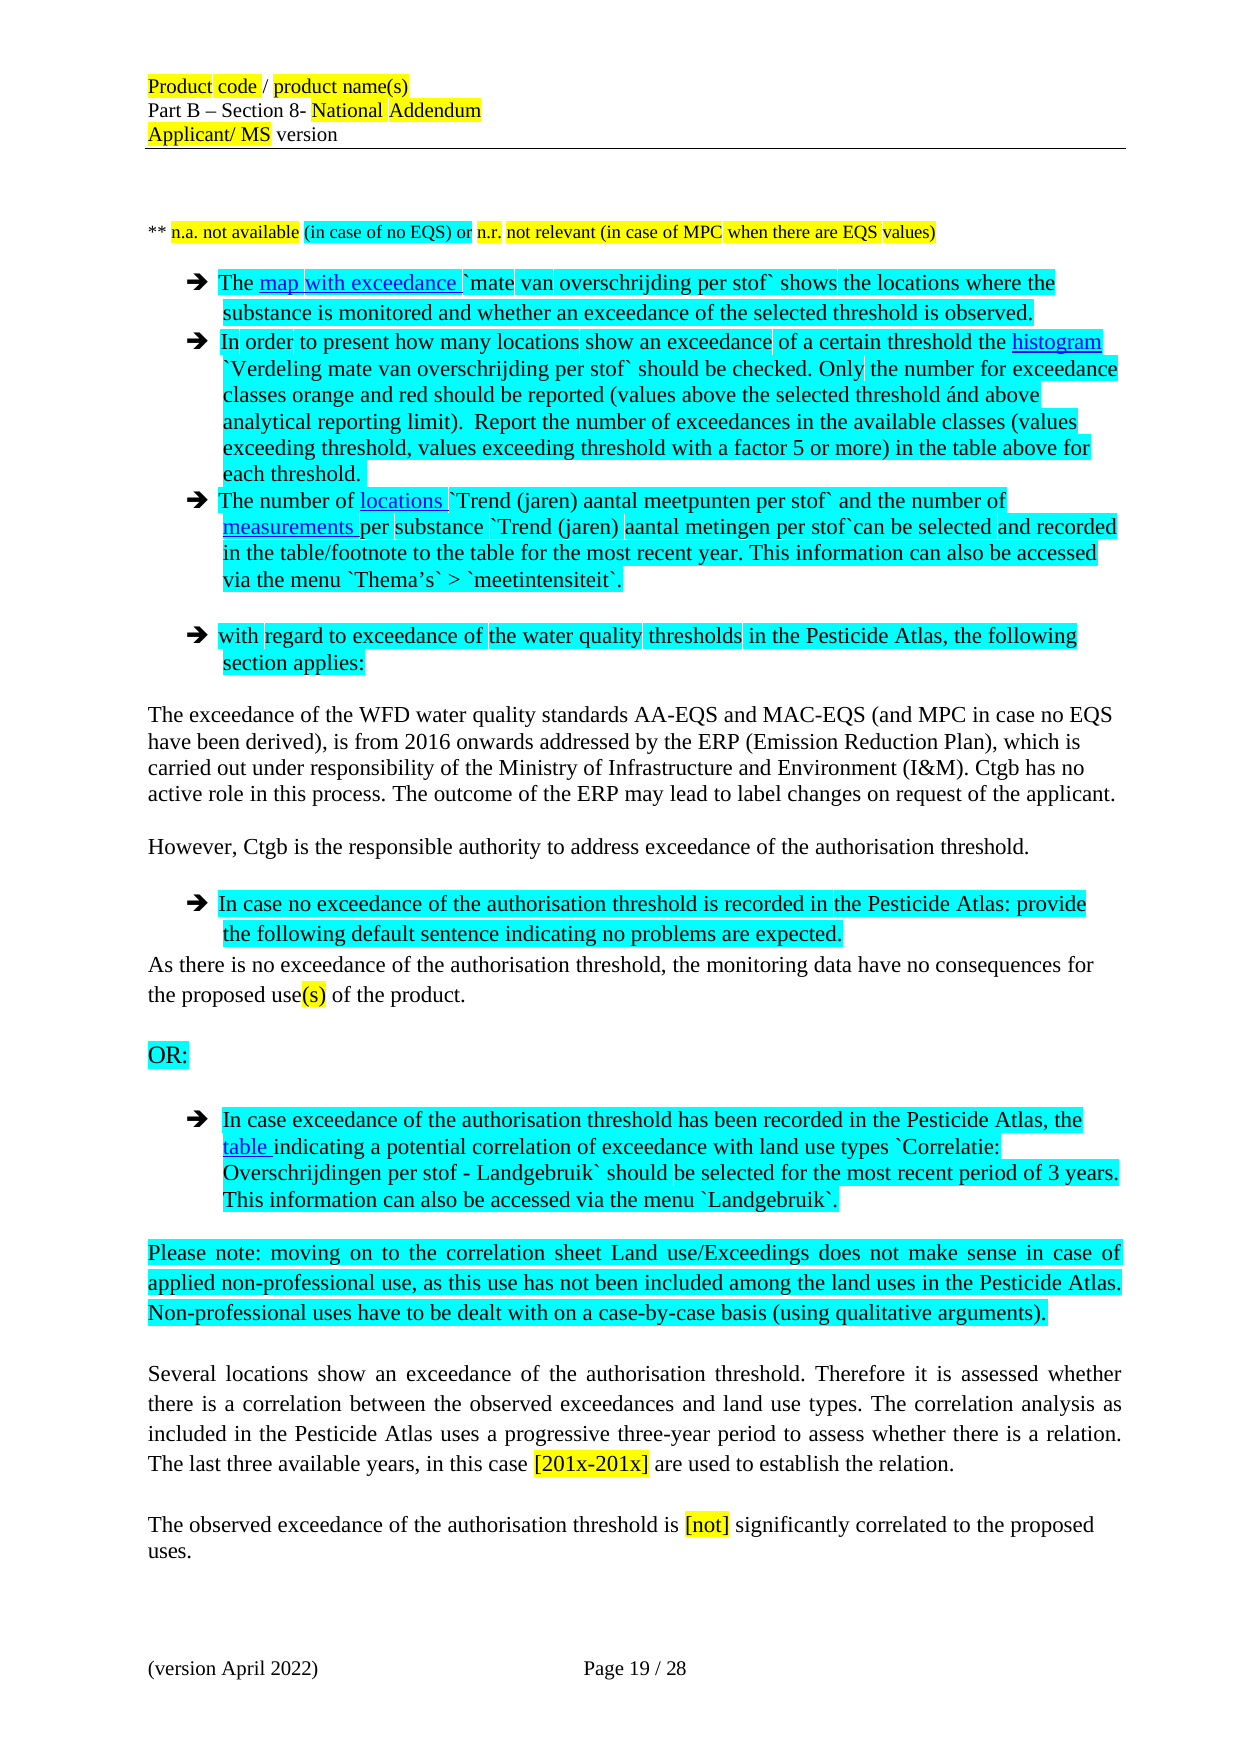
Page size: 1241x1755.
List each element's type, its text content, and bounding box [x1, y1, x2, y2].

text  In order to present how many locations show an exceedance of a certain threshold the histogram [185, 329, 1147, 355]
text  In case exceedance of the authorisation threshold has been recorded in the Pesticide Atlas, the table indicating a potential correlation of exceedance with land use types `Correlatie: Overschrijdingen per stof - Landgebruik` should be selected for the most recent period of 3 years. This information can also be accessed via the menu `Landgebruik`. [185, 1107, 1120, 1212]
text As there is no exceedance of the authorisation threshold, the monitoring data have no consequences for the proposed use(s) of the product. [148, 951, 1100, 1007]
text  The number of locations `Trend (jaren) aantal meetpunten per stof` and the number of measurements per substance `Trend (jaren) aantal metingen per stof`can be selected and recorded in the table/footnote to the table for the most recent year. This information can also be accessed via the menu `Thema’s` > `meetintensiteit`. [185, 487, 1120, 592]
text  with regard to exceedance of the water quality thresholds in the Pesticide Atlas, the following section applies: [185, 622, 1118, 675]
text ** n.a. not available (in case of no EQS) or n.r. not relevant (in case of MPC when there are EQS values) [148, 221, 1147, 243]
text OR: [148, 1041, 1147, 1069]
text Please note: moving on to the correlation sheet Land use/Exceedings does not make sense in case of applied non-professional use, as this use has not been included among the land uses in the Pesticide Atlas. Non-professional uses have to be dealt with on a case-by-case basis (using qualitative arguments). [148, 1239, 1123, 1326]
text However, Ctgb is the responsible authority to address exceedance of the authorisation threshold. [148, 833, 1147, 859]
text Several locations show an exceedance of the authorisation threshold. Therefore it is assessed whether there is a correlation between the observed exceedances and land use types. The correlation analysis as included in the Pesticide Atlas uses a progressive three-year period to assess whether there is a relation. The last three available years, in this case [201x-201x] are used to establish the relation. [148, 1359, 1124, 1477]
text  In case no exceedance of the authorisation threshold is recorded in the Pesticide Atlas: provide the following default sentence indicating no problems are expected. [185, 890, 1100, 947]
text The exceedance of the WFD water quality standards AA-EQS and MAC-EQS (and MPC in case no EQS have been derived), is from 2016 onwards addressed by the ERP (Emission Reduction Plan), which is carried out under responsibility of the Ministry of Infrastructure and Environment (I&M). Ctgb has no active role in this process. The outcome of the ERP may lead to label changes on request of the applicant. [148, 701, 1120, 807]
text The observed exceedance of the authorisation threshold is [not] significantly correlated to the proposed uses. [148, 1511, 1118, 1563]
text  The map with exceedance `mate van overschrijding per stof` shows the locations where the substance is monitored and whether an exceedance of the selected threshold is observed. [185, 269, 1120, 326]
text `Verdeling mate van overschrijding per stof` should be checked. Only the number for exceedance classes orange and red should be reported (values above the selected threshold ánd above analytical reporting limit). Report the number of exceedances in the available classes (values exceeding threshold, values exceeding threshold with a factor 5 or more) in the table above for each threshold. [223, 355, 1120, 487]
